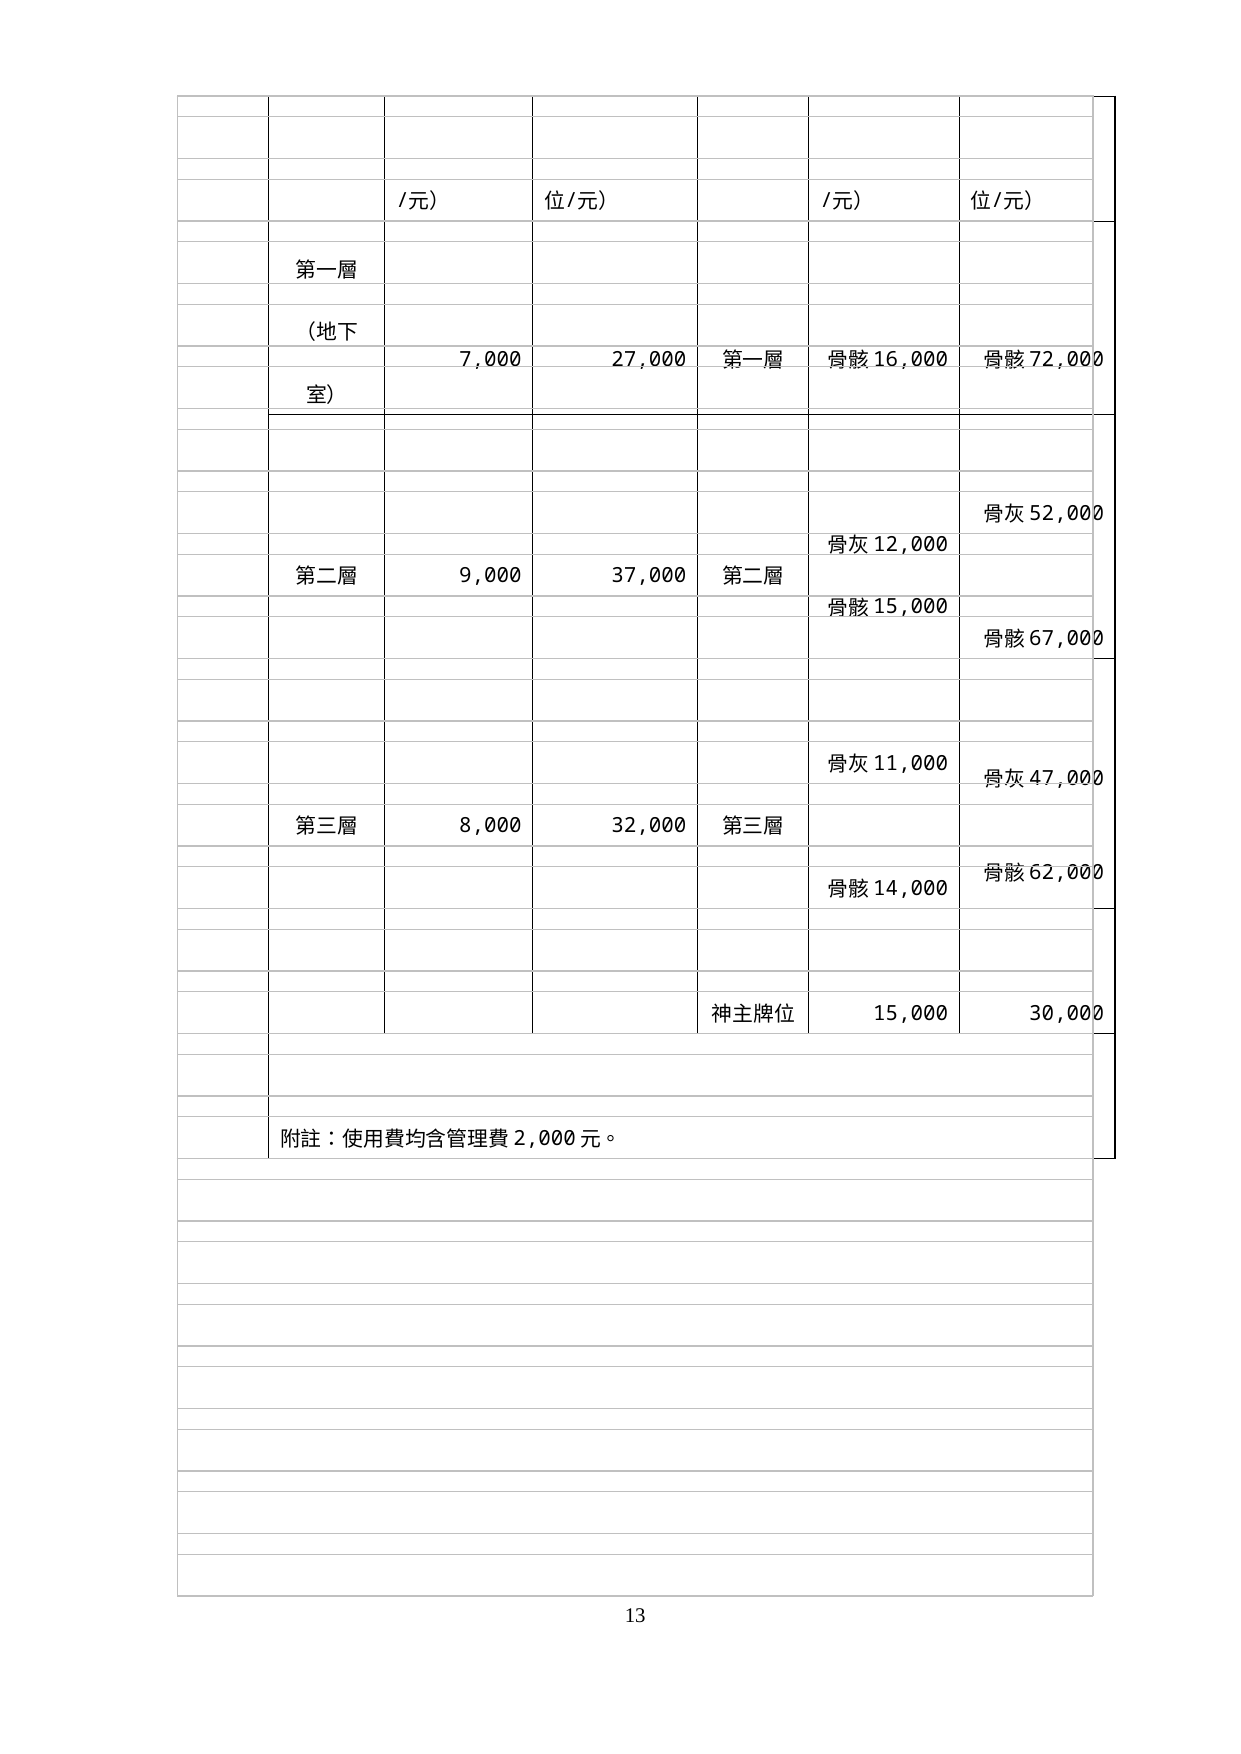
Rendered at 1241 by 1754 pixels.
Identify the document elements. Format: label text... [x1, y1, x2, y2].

table_cell 32,000 [533, 805, 697, 845]
table_cell [178, 534, 268, 554]
table_cell /元） [809, 180, 959, 220]
table_cell [269, 722, 384, 741]
table_cell 骨灰47,000 骨骸62,000 [960, 784, 1092, 804]
table_cell [269, 930, 384, 970]
table_cell [698, 597, 808, 616]
table_cell [178, 472, 268, 491]
table_cell [809, 680, 959, 720]
table_cell [698, 534, 808, 554]
table_cell 第一層 [698, 284, 808, 304]
table_cell [533, 430, 697, 470]
table_cell 27,000 [533, 305, 697, 345]
table_cell [698, 722, 808, 741]
table_cell 骨灰12,000 [809, 534, 959, 554]
table_cell 第二層 [698, 555, 808, 595]
table_cell 30,000 [1094, 909, 1114, 1033]
table_cell 27,000 [533, 347, 697, 366]
table_cell [178, 222, 268, 241]
table_cell 骨灰47,000 骨骸62,000 [960, 805, 1092, 845]
table_cell [385, 742, 532, 783]
table_cell [269, 909, 384, 929]
table_cell [269, 617, 384, 658]
table_cell [809, 617, 959, 658]
table_cell 骨骸16,000 [809, 242, 959, 283]
table_cell 骨灰52,000 骨骸67,000 [960, 430, 1092, 470]
table_cell [178, 305, 268, 345]
table_cell [698, 784, 808, 804]
table_cell [178, 930, 268, 970]
table_cell 8,000 [385, 805, 532, 845]
table_cell 7,000 [385, 242, 532, 283]
table_cell [698, 680, 808, 720]
table_cell 附註：使用費均含管理費2,000元。 [269, 1117, 1092, 1158]
table_cell 第二層 [269, 555, 384, 595]
table_cell [385, 534, 532, 554]
table_cell 骨灰47,000 骨骸62,000 [960, 847, 1092, 866]
table_cell 第三層 [698, 805, 808, 845]
table_cell [178, 97, 268, 116]
table_cell 骨骸72,000 [960, 305, 1092, 345]
table_cell 15,000 [809, 992, 959, 1033]
table_cell [269, 867, 384, 908]
table_cell [385, 97, 532, 116]
table_cell [269, 784, 384, 804]
table_cell [178, 492, 268, 533]
table_cell [809, 909, 959, 929]
table_cell 非本鄉籍居民使用費（每罈位/元） [960, 180, 1092, 220]
table_cell 骨骸16,000 [809, 367, 959, 408]
table_cell 骨灰47,000 骨骸62,000 [960, 742, 1092, 783]
table_cell 骨骸16,000 [809, 347, 959, 366]
table_cell 骨灰47,000 骨骸62,000 [960, 867, 1092, 908]
table_cell 骨灰52,000 骨骸67,000 [960, 472, 1092, 491]
table_cell [178, 992, 268, 1033]
table_cell [178, 1055, 268, 1095]
table_cell [533, 472, 697, 491]
table_cell [178, 117, 268, 158]
table_cell [698, 415, 808, 429]
table_cell [178, 784, 268, 804]
table_cell 27,000 [533, 367, 697, 408]
table_cell 骨骸72,000 [1094, 222, 1114, 414]
table_cell [178, 617, 268, 658]
table_cell [385, 597, 532, 616]
table_cell 非本鄉籍居民使用費（每罈位/元） [960, 117, 1092, 158]
table_cell [178, 742, 268, 783]
table_cell [269, 1097, 1092, 1116]
table_cell [698, 180, 808, 220]
table_cell [533, 972, 697, 991]
table_cell [533, 659, 697, 679]
table_cell [533, 784, 697, 804]
table_cell [385, 659, 532, 679]
table_cell [178, 805, 268, 845]
table_cell [385, 472, 532, 491]
table_cell [385, 972, 532, 991]
table_cell [1094, 1034, 1114, 1158]
table_cell [809, 415, 959, 429]
table_cell [178, 722, 268, 741]
table_cell [385, 847, 532, 866]
table_cell 骨灰47,000 骨骸62,000 [1094, 659, 1114, 908]
table_cell [269, 415, 384, 429]
table_cell [385, 784, 532, 804]
table_cell [533, 722, 697, 741]
table_cell 骨骸72,000 [960, 409, 1092, 414]
table_cell [698, 617, 808, 658]
table_cell [269, 992, 384, 1033]
table_cell [385, 617, 532, 658]
table_cell [178, 159, 268, 179]
table_cell 骨骸16,000 [809, 222, 959, 241]
table_cell [533, 534, 697, 554]
table_cell [178, 367, 268, 408]
table_cell 30,000 [960, 930, 1092, 970]
table_cell [533, 617, 697, 658]
table_cell 骨骸72,000 [960, 242, 1092, 283]
table_cell 第一層 [698, 347, 808, 366]
table_cell 7,000 [385, 305, 532, 345]
table_cell [809, 472, 959, 491]
table_cell 骨灰52,000 骨骸67,000 [1094, 415, 1114, 658]
table_cell 室） [269, 367, 384, 408]
table_cell 37,000 [533, 555, 697, 595]
table_cell [178, 242, 268, 283]
table_cell [269, 222, 384, 241]
table_cell [809, 659, 959, 679]
table_cell 骨灰52,000 骨骸67,000 [960, 555, 1092, 595]
table_cell 30,000 [960, 972, 1092, 991]
table_cell 骨骸16,000 [809, 284, 959, 304]
table_cell [269, 409, 384, 414]
table_cell 第一層 [698, 409, 808, 414]
table_cell [698, 930, 808, 970]
table_cell 骨灰47,000 骨骸62,000 [960, 680, 1092, 720]
table_cell 第一層 [698, 367, 808, 408]
table_cell 第一層 [698, 305, 808, 345]
table_cell 骨骸72,000 [960, 367, 1092, 408]
table_cell 非本鄉籍居民使用費（每罈位/元） [960, 97, 1092, 116]
table_cell [698, 742, 808, 783]
table_cell 27,000 [533, 222, 697, 241]
table_cell [698, 909, 808, 929]
table_cell [698, 472, 808, 491]
table_cell [269, 742, 384, 783]
table_cell [178, 1117, 268, 1158]
table_cell [809, 555, 959, 595]
table_cell [698, 430, 808, 470]
table_cell 27,000 [533, 242, 697, 283]
table_cell 骨灰11,000 [809, 742, 959, 783]
table_cell [533, 909, 697, 929]
table_cell 骨骸72,000 [960, 222, 1092, 241]
table_cell [385, 117, 532, 158]
table_cell 骨灰52,000 骨骸67,000 [960, 597, 1092, 616]
table_cell [385, 680, 532, 720]
table_cell [269, 117, 384, 158]
table_cell [385, 159, 532, 179]
table_cell 27,000 [533, 284, 697, 304]
table_cell 7,000 [385, 284, 532, 304]
table_cell [269, 472, 384, 491]
table_cell 第一層 [269, 242, 384, 283]
table_cell [533, 847, 697, 866]
table_cell [178, 284, 268, 304]
table_cell （地下 [269, 305, 384, 345]
table_cell [809, 722, 959, 741]
table_cell [533, 867, 697, 908]
table_cell [178, 430, 268, 470]
table_cell [385, 415, 532, 429]
table_cell [385, 867, 532, 908]
table_cell 30,000 [960, 992, 1092, 1033]
table_cell 7,000 [385, 409, 532, 414]
table_cell [385, 430, 532, 470]
table_cell 9,000 [385, 555, 532, 595]
table_cell [533, 992, 697, 1033]
table_cell [698, 97, 808, 116]
table_cell [385, 909, 532, 929]
table_cell [269, 347, 384, 366]
table_cell [178, 847, 268, 866]
table_cell [533, 97, 697, 116]
table_cell 神主牌位 [698, 992, 808, 1033]
table_cell [698, 117, 808, 158]
table_cell 骨灰52,000 骨骸67,000 [960, 492, 1092, 533]
table_cell [385, 492, 532, 533]
table_cell 骨灰47,000 骨骸62,000 [960, 659, 1092, 679]
table_cell [178, 555, 268, 595]
table_cell [698, 492, 808, 533]
table_cell 骨骸16,000 [809, 409, 959, 414]
table_cell [533, 930, 697, 970]
table_cell [178, 659, 268, 679]
table_cell [269, 284, 384, 304]
table_cell [809, 430, 959, 470]
table_cell [178, 680, 268, 720]
table_cell [269, 492, 384, 533]
table_cell 7,000 [385, 222, 532, 241]
table_cell [385, 992, 532, 1033]
table_cell [178, 867, 268, 908]
table_cell 非本鄉籍居民使用費（每罈位/元） [960, 159, 1092, 179]
table_cell [178, 1097, 268, 1116]
table_cell [809, 972, 959, 991]
table_cell 骨骸72,000 [960, 284, 1092, 304]
table_cell [698, 659, 808, 679]
table_cell [269, 430, 384, 470]
table_cell 骨灰52,000 骨骸67,000 [960, 415, 1092, 429]
table_cell [533, 597, 697, 616]
table_cell [385, 930, 532, 970]
table_cell [385, 722, 532, 741]
table_cell [698, 972, 808, 991]
table_cell [809, 117, 959, 158]
table_cell 第一層 [698, 242, 808, 283]
table_cell [533, 492, 697, 533]
table_cell 30,000 [960, 909, 1092, 929]
table_cell 7,000 [385, 367, 532, 408]
table_cell 骨骸15,000 [809, 597, 959, 616]
table_cell [269, 534, 384, 554]
table_cell [269, 972, 384, 991]
table_cell [698, 159, 808, 179]
table_cell /元） [385, 180, 532, 220]
table_cell [809, 97, 959, 116]
table_cell [269, 1034, 1092, 1054]
table_cell [269, 97, 384, 116]
table_cell [269, 159, 384, 179]
table_cell [533, 680, 697, 720]
table_cell [809, 805, 959, 845]
table_cell [269, 1055, 1092, 1095]
table_cell [269, 180, 384, 220]
table_cell 非本鄉籍居民使用費（每罈位/元） [1094, 97, 1114, 221]
table_cell [533, 159, 697, 179]
table_cell [178, 409, 268, 429]
table_cell 27,000 [533, 409, 697, 414]
table_cell [533, 742, 697, 783]
table_cell [533, 415, 697, 429]
table_cell 骨骸16,000 [809, 305, 959, 345]
table_cell [809, 930, 959, 970]
table_cell [533, 117, 697, 158]
table_cell 骨骸72,000 [960, 347, 1092, 366]
table_cell [809, 492, 959, 533]
table_cell [698, 867, 808, 908]
table_cell [178, 909, 268, 929]
table_cell [178, 347, 268, 366]
table_cell [809, 847, 959, 866]
table_cell 骨灰52,000 骨骸67,000 [960, 617, 1092, 658]
table_cell [269, 597, 384, 616]
table_cell 骨灰47,000 骨骸62,000 [960, 722, 1092, 741]
table_cell 骨灰52,000 骨骸67,000 [960, 534, 1092, 554]
table_cell 骨骸14,000 [809, 867, 959, 908]
table_cell 第一層 [698, 222, 808, 241]
table_cell [269, 659, 384, 679]
table_cell [698, 847, 808, 866]
table_cell [809, 159, 959, 179]
table_cell 位/元） [533, 180, 697, 220]
table_cell 7,000 [385, 347, 532, 366]
table_cell [269, 680, 384, 720]
table_cell [809, 784, 959, 804]
table_cell 第三層 [269, 805, 384, 845]
table_cell [178, 1034, 268, 1054]
table_cell [178, 597, 268, 616]
table_cell [269, 847, 384, 866]
table_cell [178, 180, 268, 220]
table_cell [178, 972, 268, 991]
